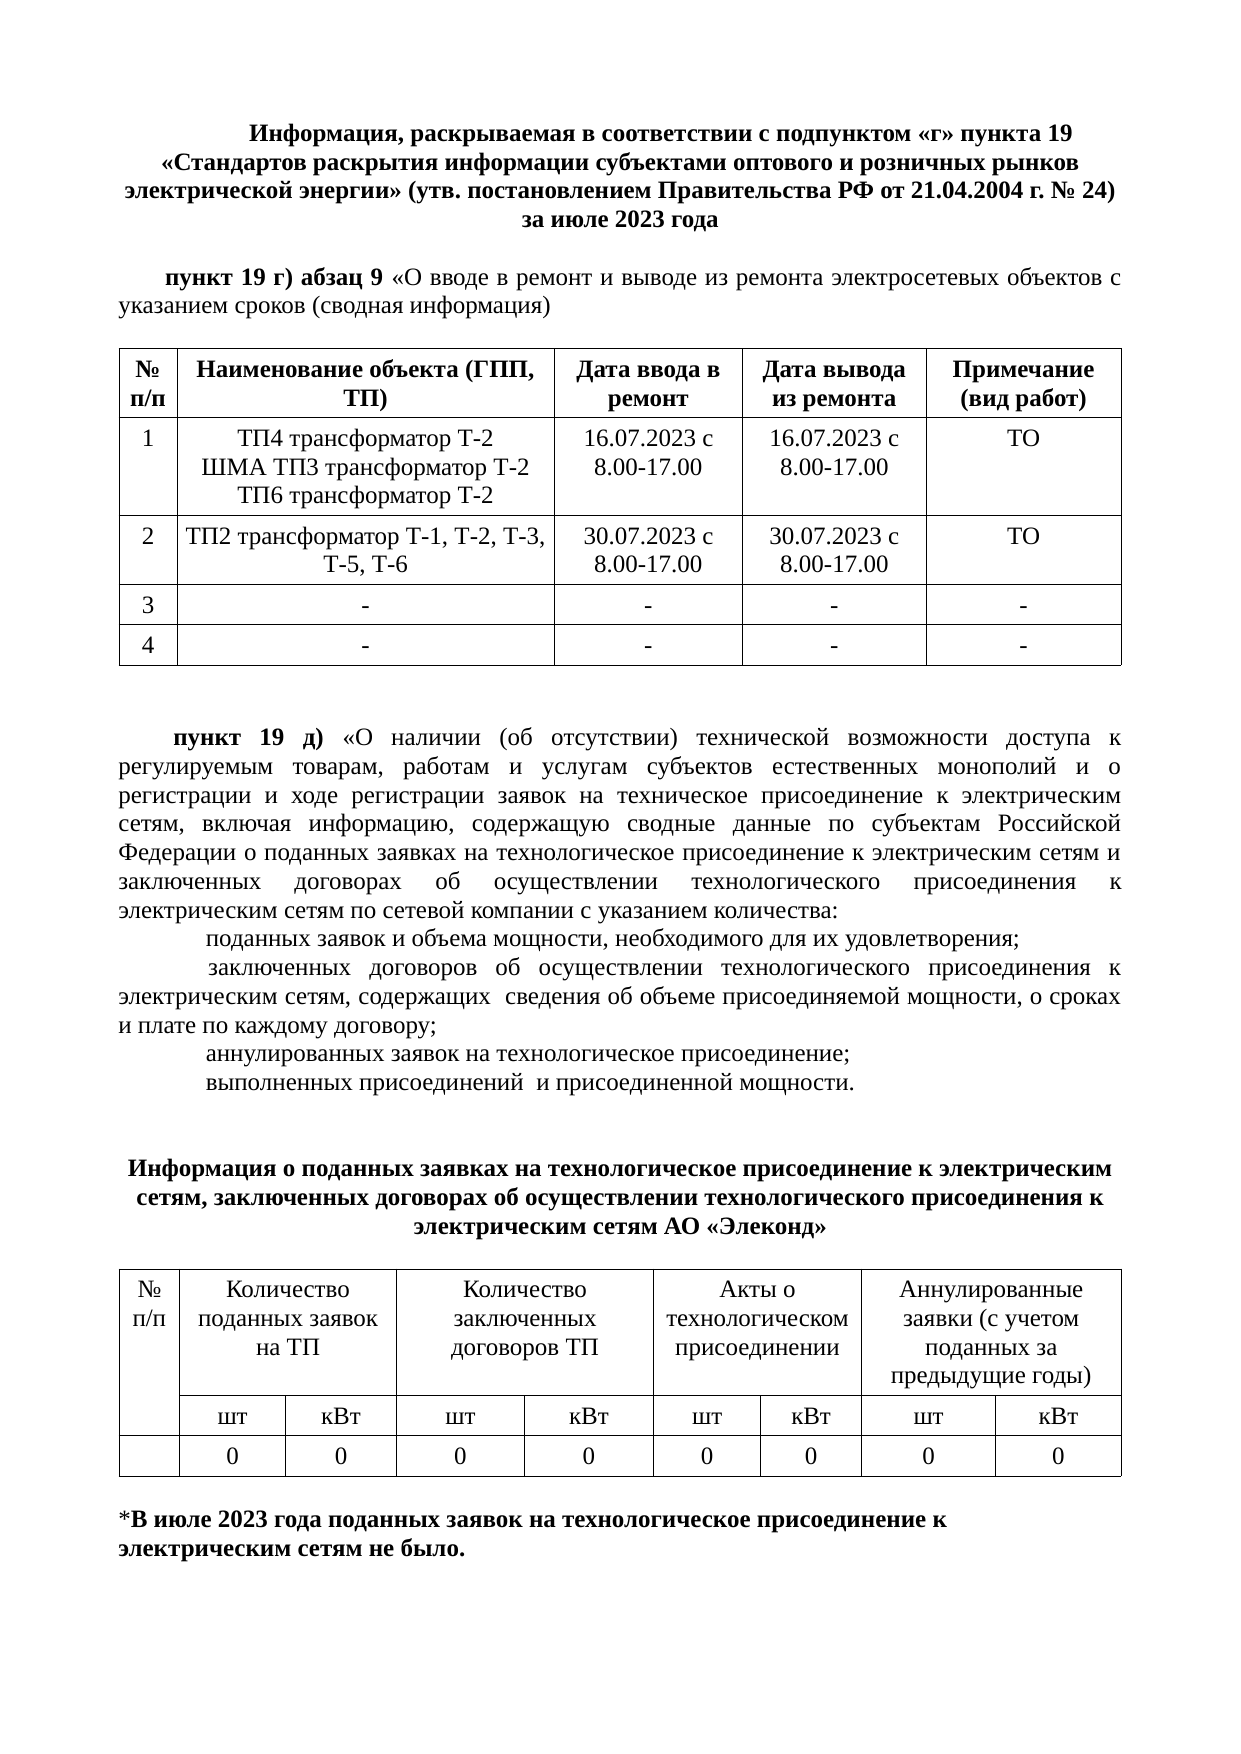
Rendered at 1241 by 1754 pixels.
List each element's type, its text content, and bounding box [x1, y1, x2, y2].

table_cell ТО [927, 418, 1121, 515]
table_header Примечание (вид работ) [927, 349, 1121, 417]
table_cell ТП4 трансформатор Т-2 ШМА ТП3 трансформатор Т-2 ТП6 трансформатор Т-2 [178, 418, 554, 515]
table_cell кВт [761, 1396, 861, 1435]
table_cell шт [397, 1396, 524, 1435]
table_cell - [927, 585, 1121, 624]
table_cell 0 [286, 1436, 396, 1476]
table_cell - [178, 625, 554, 665]
table_cell ТП2 трансформатор Т-1, Т-2, Т-3, Т-5, Т-6 [178, 516, 554, 584]
table_header Дата вывода из ремонта [743, 349, 926, 417]
table_cell 0 [996, 1436, 1121, 1476]
text Информация о поданных заявках на технологическое присоединение к электрическим сетям, заключенных договорах об осуществлении технологического присоединения к электрическим сетям АО «Элеконд» [118, 1153, 1122, 1240]
table_cell кВт [286, 1396, 396, 1435]
table_cell кВт [525, 1396, 653, 1435]
table_cell 1 [120, 418, 177, 515]
table_cell шт [862, 1396, 995, 1435]
table_header № п/п [120, 349, 177, 417]
table_cell 30.07.2023 с 8.00-17.00 [743, 516, 926, 584]
table_cell 16.07.2023 с 8.00-17.00 [743, 418, 926, 515]
text Информация, раскрываемая в соответствии с подпунктом «г» пункта 19 «Стандартов раскрытия информации субъектами оптового и розничных рынков электрической энергии» (утв. постановлением Правительства РФ от 21.04.2004 г. № 24) за июле 2023 года [118, 118, 1122, 233]
table_cell - [743, 625, 926, 665]
table_cell 30.07.2023 с 8.00-17.00 [555, 516, 742, 584]
table_header Акты о технологическом присоединении [654, 1270, 861, 1395]
table_cell кВт [996, 1396, 1121, 1435]
text аннулированных заявок на технологическое присоединение; [118, 1038, 1122, 1067]
table_header Количество поданных заявок на ТП [180, 1270, 396, 1395]
table_cell - [555, 585, 742, 624]
table_header Количество заключенных договоров ТП [397, 1270, 653, 1395]
table_cell 16.07.2023 с 8.00-17.00 [555, 418, 742, 515]
table_cell шт [654, 1396, 760, 1435]
table_cell 4 [120, 625, 177, 665]
table_cell 0 [654, 1436, 760, 1476]
text пункт 19 г) абзац 9 «О вводе в ремонт и выводе из ремонта электросетевых объектов с указанием сроков (сводная информация) [118, 262, 1122, 319]
table_cell - [555, 625, 742, 665]
text поданных заявок и объема мощности, необходимого для их удовлетворения; [118, 923, 1122, 952]
table_cell шт [180, 1396, 285, 1435]
text пункт 19 д) «О наличии (об отсутствии) технической возможности доступа к регулируемым товарам, работам и услугам субъектов естественных монополий и о регистрации и ходе регистрации заявок на техническое присоединение к электрическим сетям, включая информацию, содержащую сводные данные по субъектам Российской Федерации о поданных заявках на технологическое присоединение к электрическим сетям и заключенных договорах об осуществлении технологического присоединения к электрическим сетям по сетевой компании с указанием количества: [118, 722, 1122, 923]
table_cell [120, 1436, 179, 1476]
table_header Наименование объекта (ГПП, ТП) [178, 349, 554, 417]
table_cell ТО [927, 516, 1121, 584]
table_cell 0 [180, 1436, 285, 1476]
table_cell 3 [120, 585, 177, 624]
table_cell - [927, 625, 1121, 665]
text заключенных договоров об осуществлении технологического присоединения к электрическим сетям, содержащих сведения об объеме присоединяемой мощности, о сроках и плате по каждому договору; [118, 952, 1122, 1038]
table_cell 0 [862, 1436, 995, 1476]
text выполненных присоединений и присоединенной мощности. [118, 1067, 1122, 1096]
table_cell 0 [397, 1436, 524, 1476]
table_cell 0 [525, 1436, 653, 1476]
table_header № п/п [120, 1270, 179, 1435]
table_header Аннулированные заявки (с учетом поданных за предыдущие годы) [862, 1270, 1121, 1395]
table_header Дата ввода в ремонт [555, 349, 742, 417]
table_cell - [178, 585, 554, 624]
text *В июле 2023 года поданных заявок на технологическое присоединение к электрическим сетям не было. [118, 1504, 1122, 1562]
table_cell - [743, 585, 926, 624]
table_cell 2 [120, 516, 177, 584]
table_cell 0 [761, 1436, 861, 1476]
